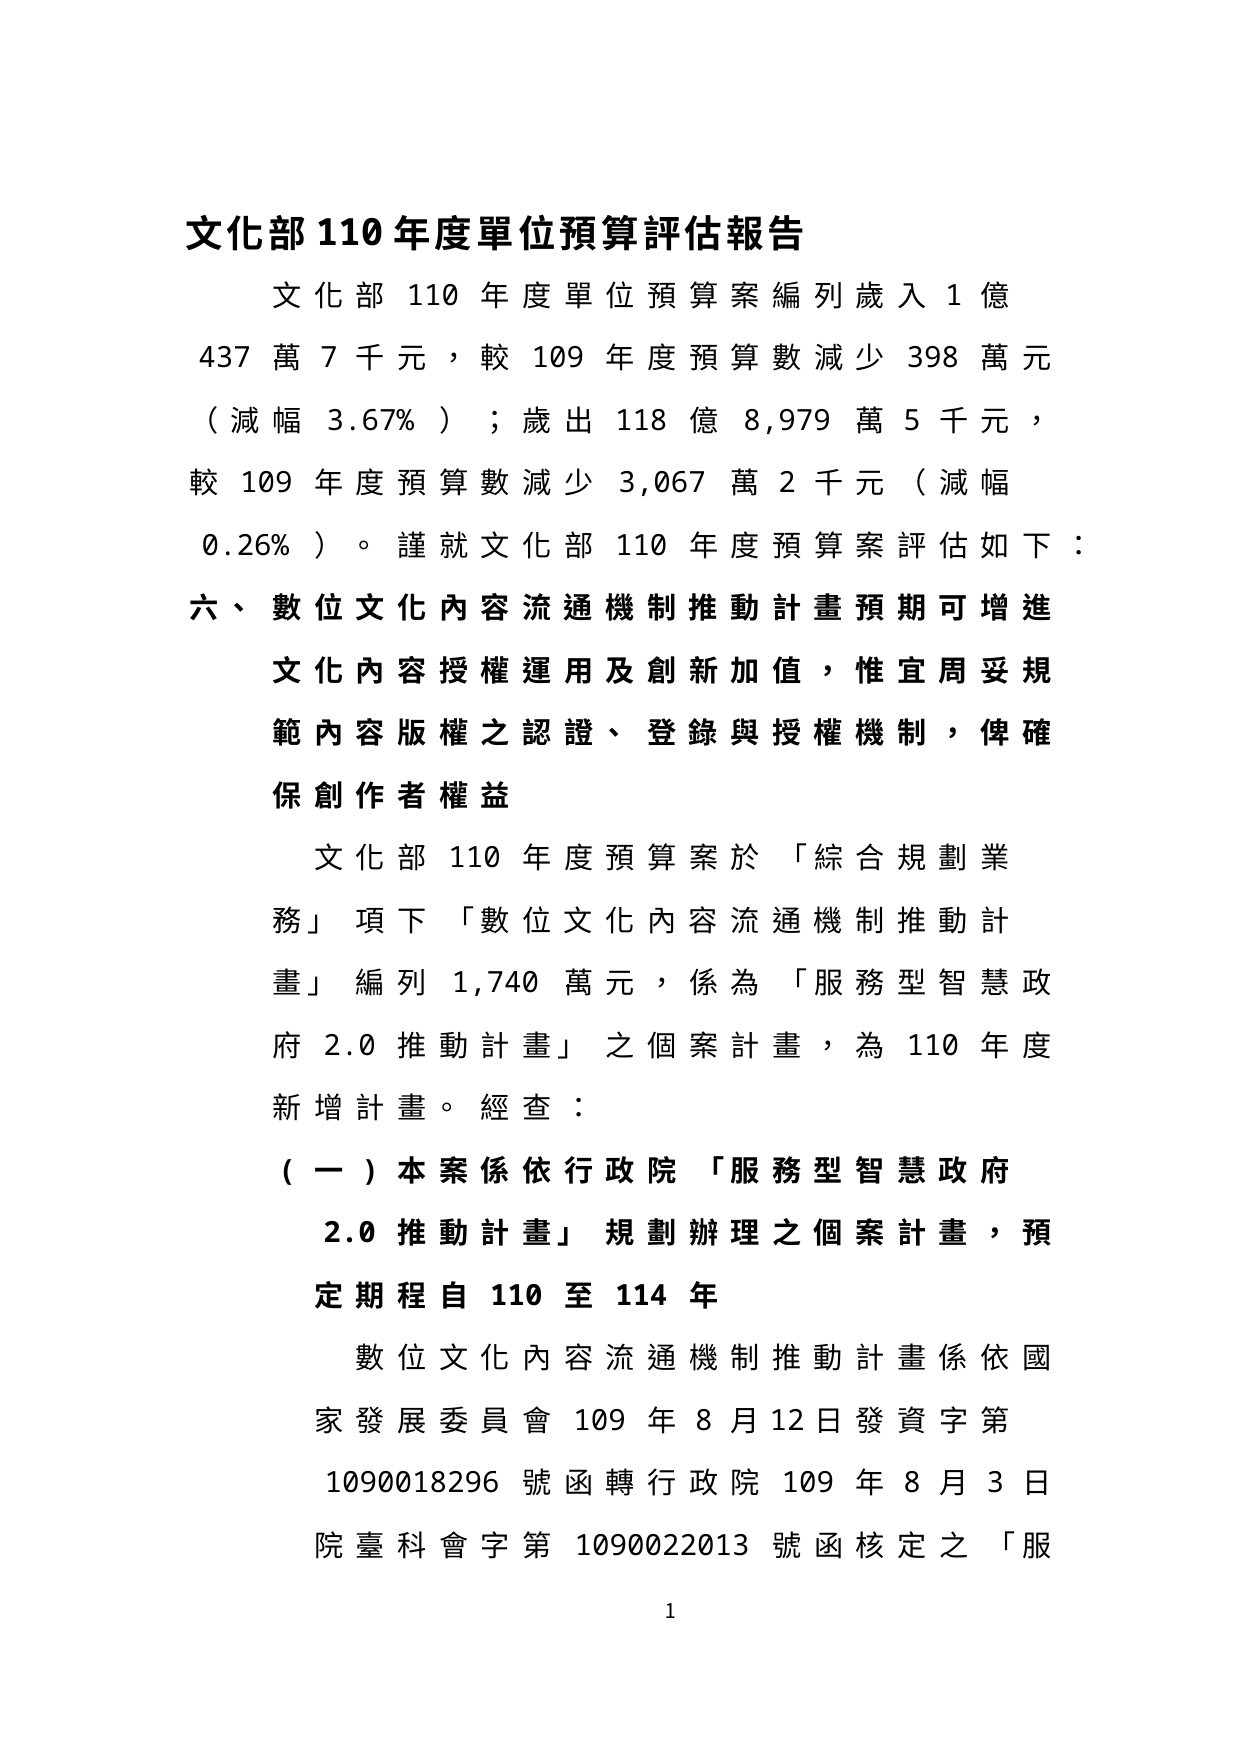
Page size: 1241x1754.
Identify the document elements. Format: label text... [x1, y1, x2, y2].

text 文化部110年度單位預算案編列歲入1億437萬7千元，較109年度預算數減少398萬元（減幅3.67%）；歲出118億8,979萬5千元，較109年度預算數減少3,067萬2千元（減幅0.26%）。謹就文化部110年度預算案評估如下： [183, 252, 1058, 564]
text 文化部110年度預算案於「綜合規劃業務」項下「數位文化內容流通機制推動計畫」編列1,740萬元，係為「服務型智慧政府2.0推動計畫」之個案計畫，為110年度新增計畫。經查： [242, 814, 1058, 1127]
text 數位文化內容流通機制推動計畫係依國家發展委員會109年8月12日發資字第1090018296號函轉行政院109年8月3日院臺科會字第1090022013號函核定之「服 [271, 1314, 1058, 1564]
text (一)本案係依行政院「服務型智慧政府2.0推動計畫」規劃辦理之個案計畫，預定期程自110至114年 [242, 1127, 1058, 1314]
text 六、數位文化內容流通機制推動計畫預期可增進文化內容授權運用及創新加值，惟宜周妥規範內容版權之認證、登錄與授權機制，俾確保創作者權益 [183, 564, 1058, 814]
text 文化部110年度單位預算評估報告 [183, 189, 1058, 252]
